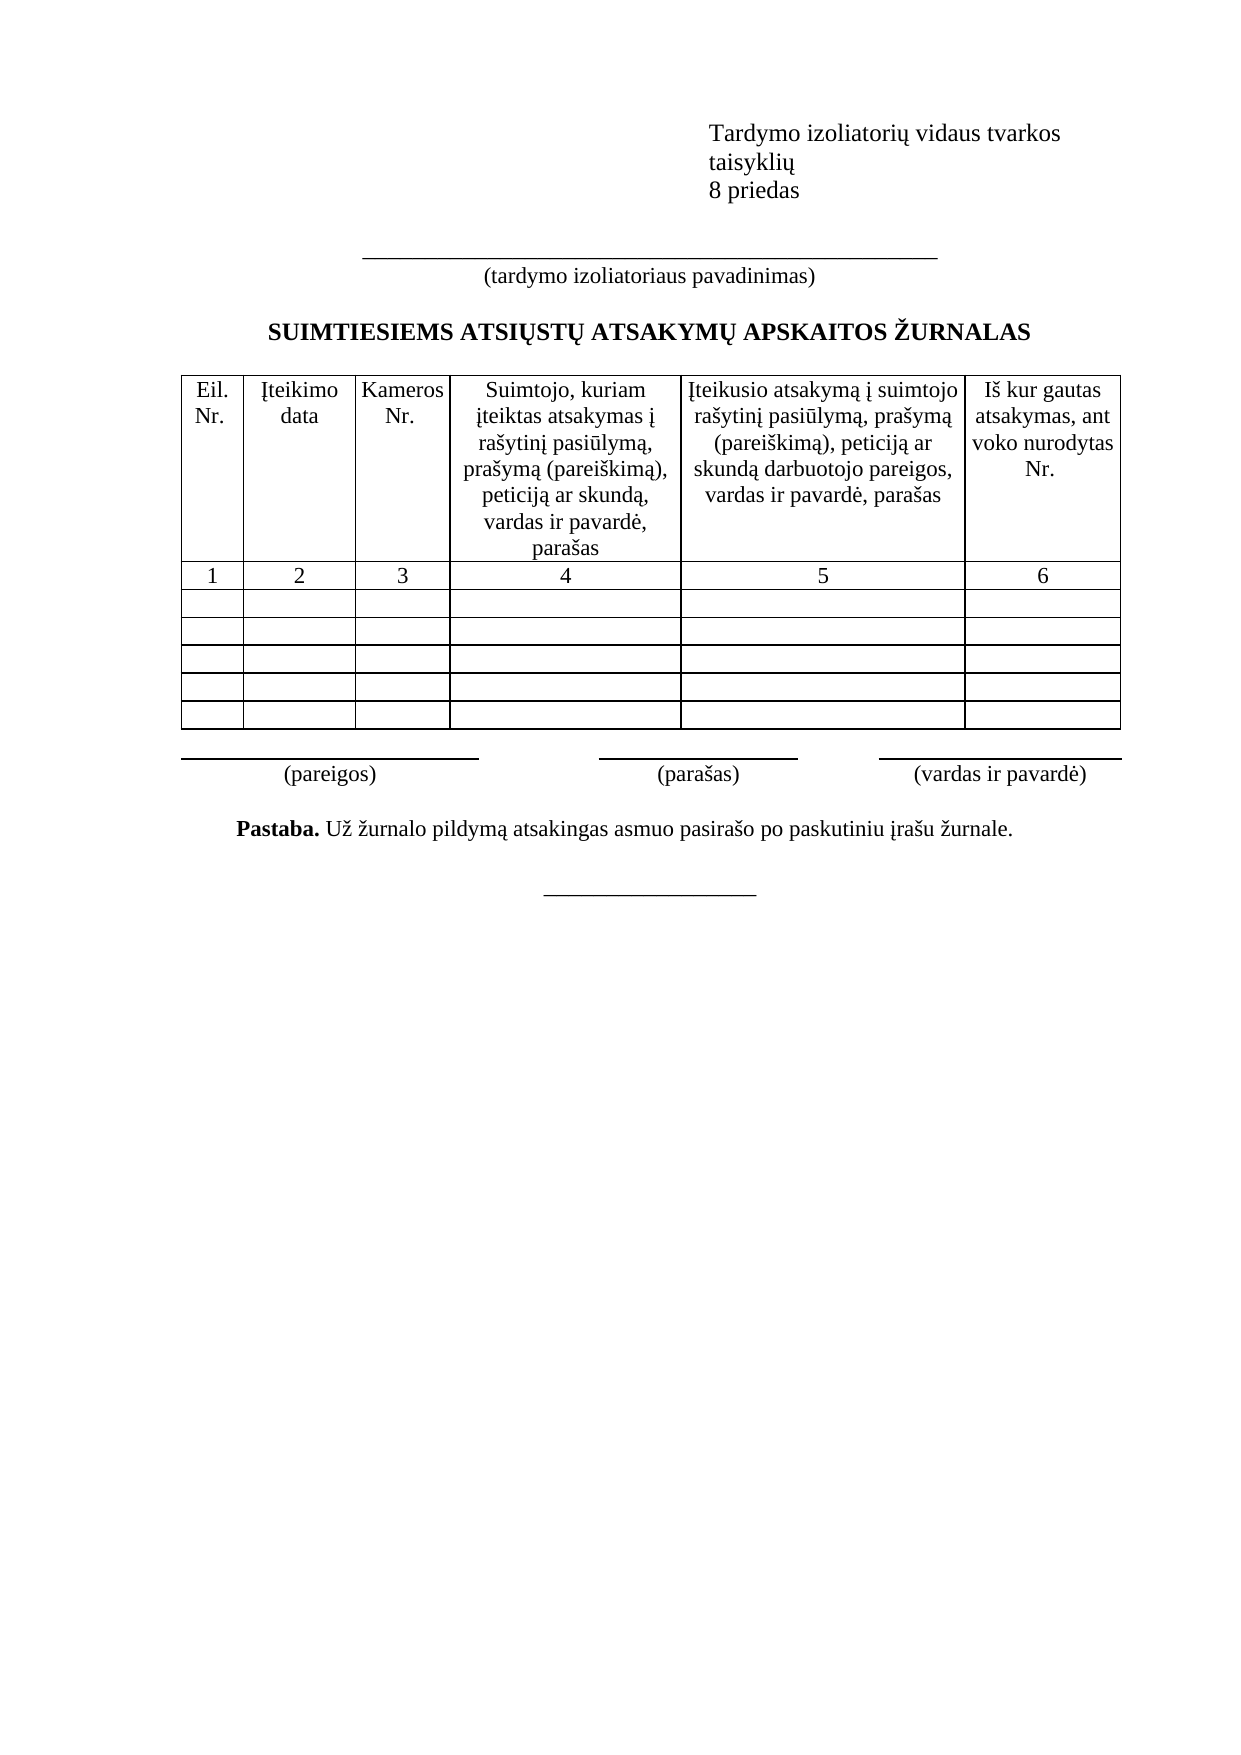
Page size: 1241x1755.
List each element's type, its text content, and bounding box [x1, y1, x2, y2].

table_cell 2 [244, 562, 355, 588]
table_cell [966, 590, 1120, 616]
text taisyklių [177, 147, 1122, 176]
table_header Kameros Nr. [356, 376, 449, 561]
table_cell [966, 702, 1120, 728]
text Pastaba. Už žurnalo pildymą atsakingas asmuo pasirašo po paskutiniu įrašu žurnale. [177, 815, 1122, 841]
table_cell [244, 646, 355, 672]
table_cell [182, 702, 243, 728]
table_cell [451, 590, 680, 616]
text ______________________________________________ [177, 233, 1122, 262]
text _________________ [177, 870, 1122, 899]
table_cell [356, 590, 449, 616]
table_cell [966, 674, 1120, 700]
table_cell [682, 618, 964, 644]
table_header Įteikusio atsakymą į suimtojo rašytinį pasiūlymą, prašymą (pareiškimą), peticiją ar skundą darbuotojo pareigos, vardas ir pavardė, parašas [682, 376, 964, 561]
text Tardymo izoliatorių vidaus tvarkos [177, 118, 1122, 147]
table_header (pareigos) [181, 760, 479, 786]
table_cell 6 [966, 562, 1120, 588]
table_cell [682, 590, 964, 616]
table_header (parašas) [599, 760, 798, 786]
table_cell [356, 646, 449, 672]
table_cell [244, 618, 355, 644]
table_cell 4 [451, 562, 680, 588]
table_cell [182, 646, 243, 672]
table_cell [356, 702, 449, 728]
table_cell 5 [682, 562, 964, 588]
table_cell 1 [182, 562, 243, 588]
table_header Eil. Nr. [182, 376, 243, 561]
text SUIMTIESIEMS ATSIŲSTŲ ATSAKYMŲ APSKAITOS ŽURNALAS [177, 317, 1122, 346]
table_cell [682, 702, 964, 728]
table_cell 3 [356, 562, 449, 588]
table_header [479, 758, 598, 786]
table_cell [451, 646, 680, 672]
table_cell [356, 618, 449, 644]
table_cell [244, 702, 355, 728]
table_cell [966, 646, 1120, 672]
table_cell [182, 674, 243, 700]
table_header Iš kur gautas atsakymas, ant voko nurodytas Nr. [966, 376, 1120, 561]
table_header Suimtojo, kuriam įteiktas atsakymas į rašytinį pasiūlymą, prašymą (pareiškimą), peticiją ar skundą, vardas ir pavardė, parašas [451, 376, 680, 561]
table_cell [682, 646, 964, 672]
table_header [798, 758, 878, 786]
table_cell [182, 590, 243, 616]
table_cell [451, 618, 680, 644]
text 8 priedas [177, 176, 1122, 204]
table_header Įteikimo data [244, 376, 355, 561]
table_cell [182, 618, 243, 644]
table_cell [682, 674, 964, 700]
table_cell [244, 674, 355, 700]
table_cell [244, 590, 355, 616]
table_cell [451, 702, 680, 728]
table_cell [451, 674, 680, 700]
table_header (vardas ir pavardė) [879, 760, 1122, 786]
table_cell [356, 674, 449, 700]
text (tardymo izoliatoriaus pavadinimas) [177, 262, 1122, 288]
table_cell [966, 618, 1120, 644]
